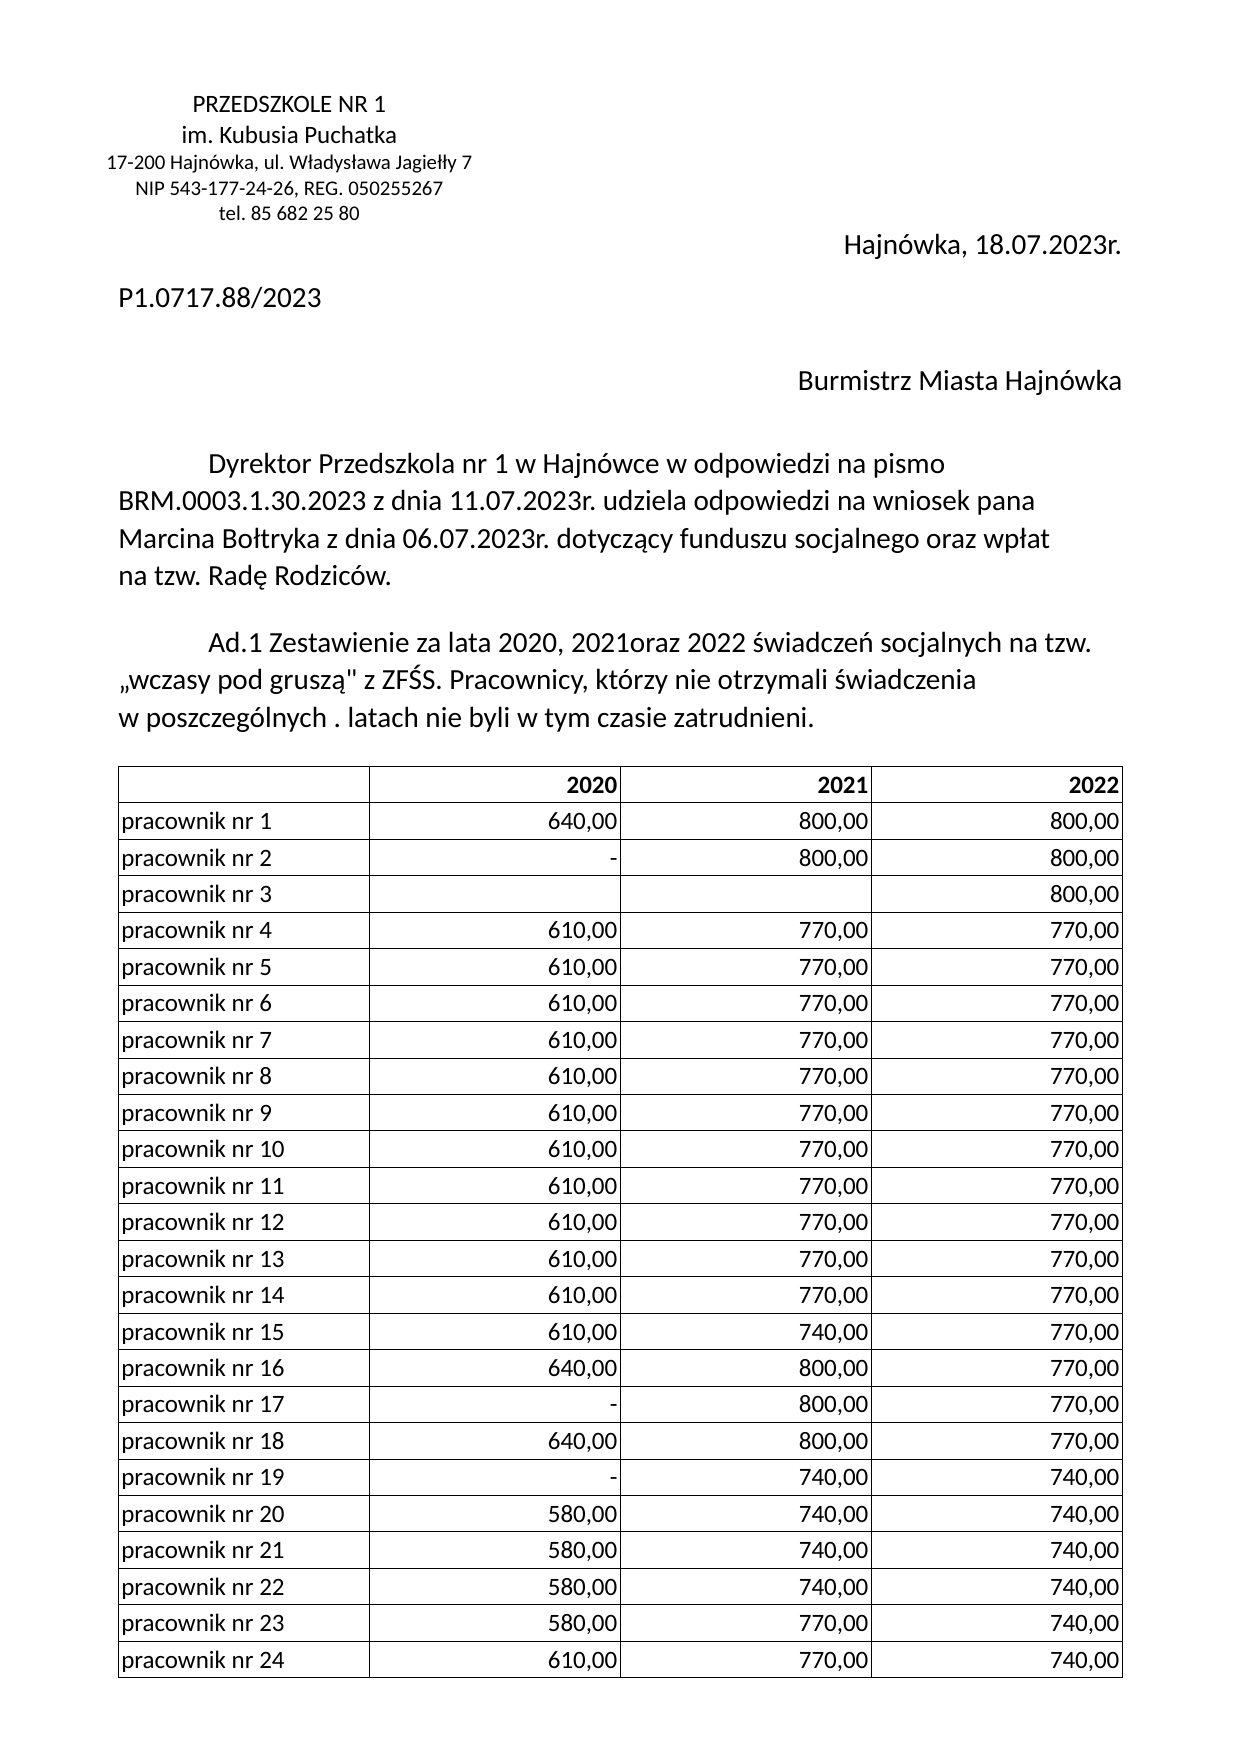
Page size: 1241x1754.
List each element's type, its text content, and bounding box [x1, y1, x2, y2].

table_cell 610,00 [370, 1314, 620, 1349]
text tel. 85 682 25 80 [0, 200, 1122, 226]
table_cell 610,00 [370, 1131, 620, 1167]
table_cell 800,00 [621, 1423, 871, 1458]
table_cell 610,00 [370, 1241, 620, 1276]
table_cell 610,00 [370, 1095, 620, 1130]
table_cell pracownik nr 5 [119, 949, 369, 984]
table_cell 770,00 [621, 986, 871, 1021]
table_cell pracownik nr 7 [119, 1022, 369, 1057]
table_header 2020 [370, 767, 620, 802]
text P1.0717.88/2023 [118, 279, 1122, 315]
table_cell 610,00 [370, 949, 620, 984]
table_cell pracownik nr 12 [119, 1204, 369, 1240]
table_cell pracownik nr 21 [119, 1532, 369, 1568]
table_cell 740,00 [872, 1460, 1122, 1495]
table_cell pracownik nr 20 [119, 1496, 369, 1531]
table_cell 770,00 [621, 1642, 871, 1677]
table_cell 770,00 [872, 1423, 1122, 1458]
table_cell 800,00 [621, 1350, 871, 1386]
table_cell 740,00 [621, 1532, 871, 1568]
table_cell - [370, 840, 620, 875]
table_cell pracownik nr 24 [119, 1642, 369, 1677]
table_cell 740,00 [621, 1460, 871, 1495]
table_cell 770,00 [872, 1277, 1122, 1313]
table_cell 770,00 [872, 913, 1122, 948]
table_cell 800,00 [872, 803, 1122, 839]
table_cell pracownik nr 3 [119, 876, 369, 912]
table_header 2021 [621, 767, 871, 802]
table_cell 770,00 [872, 1131, 1122, 1167]
table_cell 640,00 [370, 1423, 620, 1458]
table_cell pracownik nr 10 [119, 1131, 369, 1167]
table_cell - [370, 1387, 620, 1422]
table_cell 610,00 [370, 1204, 620, 1240]
table_cell 610,00 [370, 1277, 620, 1313]
table_cell 770,00 [872, 1241, 1122, 1276]
table_cell 800,00 [872, 840, 1122, 875]
table_cell 770,00 [872, 986, 1122, 1021]
table_cell 610,00 [370, 1022, 620, 1057]
table_cell 770,00 [621, 1059, 871, 1094]
table_cell 770,00 [872, 1387, 1122, 1422]
table_cell 580,00 [370, 1532, 620, 1568]
table_header [119, 767, 369, 802]
table_cell 770,00 [621, 1605, 871, 1641]
table_cell [370, 876, 620, 912]
table_cell pracownik nr 14 [119, 1277, 369, 1313]
table_cell pracownik nr 23 [119, 1605, 369, 1641]
table_cell 580,00 [370, 1496, 620, 1531]
table_cell pracownik nr 15 [119, 1314, 369, 1349]
table_cell 770,00 [621, 1095, 871, 1130]
table_cell 610,00 [370, 913, 620, 948]
table_cell pracownik nr 1 [119, 803, 369, 839]
table_cell pracownik nr 18 [119, 1423, 369, 1458]
table_cell 740,00 [872, 1605, 1122, 1641]
table_cell 610,00 [370, 1059, 620, 1094]
table_cell pracownik nr 2 [119, 840, 369, 875]
table_cell 770,00 [872, 1350, 1122, 1386]
table_cell pracownik nr 6 [119, 986, 369, 1021]
table_cell pracownik nr 17 [119, 1387, 369, 1422]
table_cell 740,00 [872, 1496, 1122, 1531]
table_header 2022 [872, 767, 1122, 802]
text PRZEDSZKOLE NR 1 [0, 88, 1122, 119]
table_cell 640,00 [370, 1350, 620, 1386]
table_cell pracownik nr 8 [119, 1059, 369, 1094]
table_cell 740,00 [872, 1532, 1122, 1568]
table_cell 740,00 [621, 1569, 871, 1604]
text im. Kubusia Puchatka [0, 119, 1122, 149]
table_cell pracownik nr 13 [119, 1241, 369, 1276]
table_cell 800,00 [621, 803, 871, 839]
table_cell 740,00 [872, 1569, 1122, 1604]
table_cell pracownik nr 9 [119, 1095, 369, 1130]
table_cell 770,00 [872, 1022, 1122, 1057]
table_cell pracownik nr 11 [119, 1168, 369, 1203]
table_cell 770,00 [621, 1168, 871, 1203]
table_cell 770,00 [621, 1131, 871, 1167]
table_cell pracownik nr 22 [119, 1569, 369, 1604]
table_cell 580,00 [370, 1605, 620, 1641]
table_cell 800,00 [872, 876, 1122, 912]
table_cell 770,00 [872, 1168, 1122, 1203]
table_cell 640,00 [370, 803, 620, 839]
table_cell 770,00 [621, 1022, 871, 1057]
table_cell 770,00 [872, 1095, 1122, 1130]
table_cell 610,00 [370, 986, 620, 1021]
table_cell 770,00 [872, 949, 1122, 984]
table_cell 770,00 [621, 1277, 871, 1313]
text NIP 543-177-24-26, REG. 050255267 [0, 175, 1122, 200]
table_cell 580,00 [370, 1569, 620, 1604]
text Burmistrz Miasta Hajnówka [118, 362, 1122, 398]
text Dyrektor Przedszkola nr 1 w Hajnówce w odpowiedzi na pismo BRM.0003.1.30.2023 z dnia 11.07.2023r. udziela odpowiedzi na wniosek pana Marcina Bołtryka z dnia 06.07.2023r. dotyczący funduszu socjalnego oraz wpłat na tzw. Radę Rodziców. [118, 445, 1122, 593]
table_cell 770,00 [621, 1204, 871, 1240]
text Ad.1 Zestawienie za lata 2020, 2021oraz 2022 świadczeń socjalnych na tzw. „wczasy pod gruszą" z ZFŚS. Pracownicy, którzy nie otrzymali świadczenia w poszczególnych . latach nie byli w tym czasie zatrudnieni. [118, 624, 1122, 734]
table_cell 740,00 [872, 1642, 1122, 1677]
table_cell 770,00 [621, 1241, 871, 1276]
table_cell 740,00 [621, 1496, 871, 1531]
table_cell 770,00 [621, 949, 871, 984]
table_cell 770,00 [621, 913, 871, 948]
table_cell - [370, 1460, 620, 1495]
table_cell 610,00 [370, 1168, 620, 1203]
table_cell 770,00 [872, 1314, 1122, 1349]
table_cell 770,00 [872, 1059, 1122, 1094]
text Hajnówka, 18.07.2023r. [118, 226, 1122, 261]
table_cell [621, 876, 871, 912]
table_cell 770,00 [872, 1204, 1122, 1240]
text 17-200 Hajnówka, ul. Władysława Jagiełły 7 [0, 149, 1122, 175]
table_cell 610,00 [370, 1642, 620, 1677]
table_cell pracownik nr 4 [119, 913, 369, 948]
table_cell pracownik nr 16 [119, 1350, 369, 1386]
table_cell 800,00 [621, 840, 871, 875]
table_cell 800,00 [621, 1387, 871, 1422]
table_cell 740,00 [621, 1314, 871, 1349]
table_cell pracownik nr 19 [119, 1460, 369, 1495]
